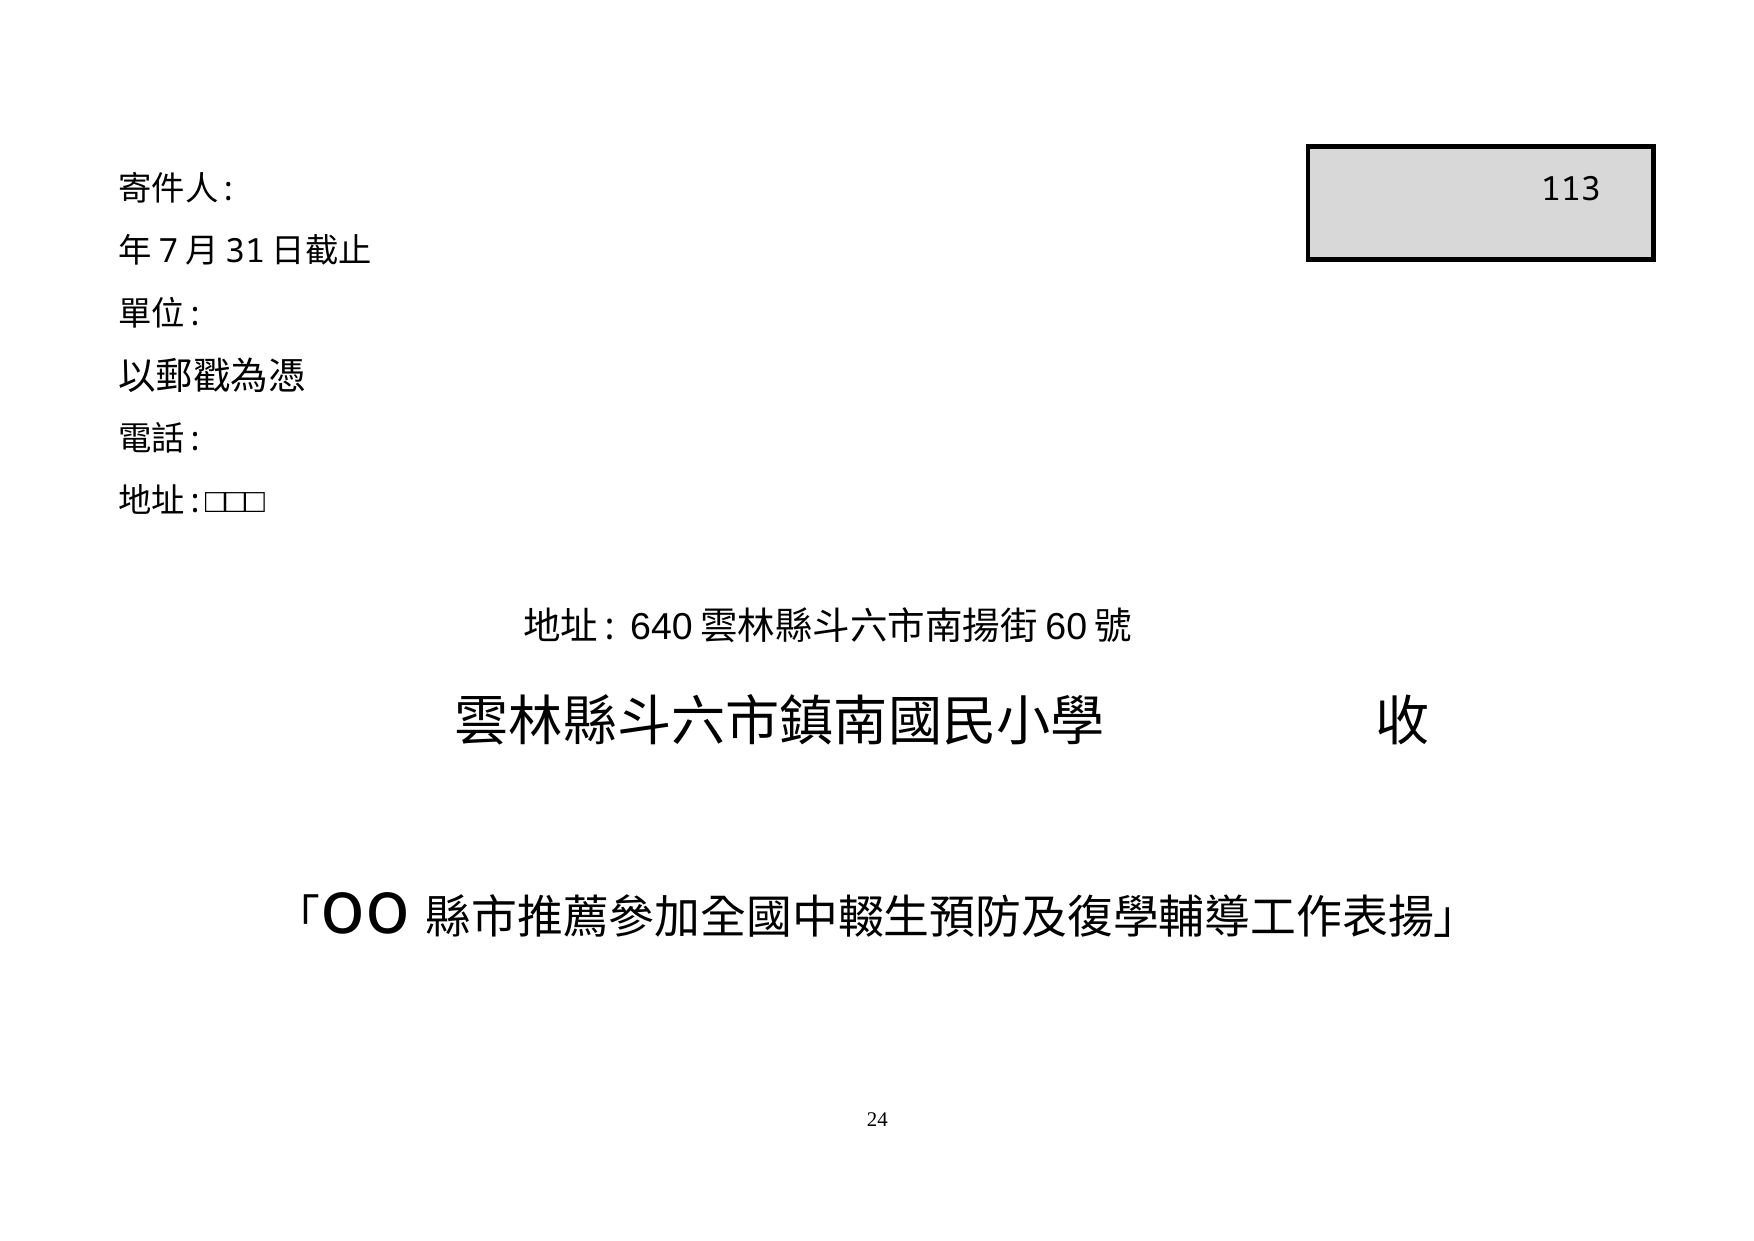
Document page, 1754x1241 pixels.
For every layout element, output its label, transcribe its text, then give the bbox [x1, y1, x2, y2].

text 雲林縣斗六市鎮南國民小學 收 [118, 644, 1636, 769]
text 寄件人: 113年7月31日截止 [118, 144, 1636, 269]
text 「oo縣市推薦參加全國中輟生預防及復學輔導工作表揚」 [118, 831, 1636, 956]
text 電話: [118, 394, 1636, 456]
text 地址: 640雲林縣斗六市南揚街60號 [118, 581, 1636, 644]
text 單位: 以郵戳為憑 [118, 269, 1636, 394]
text 地址:□□□ [118, 456, 1636, 519]
